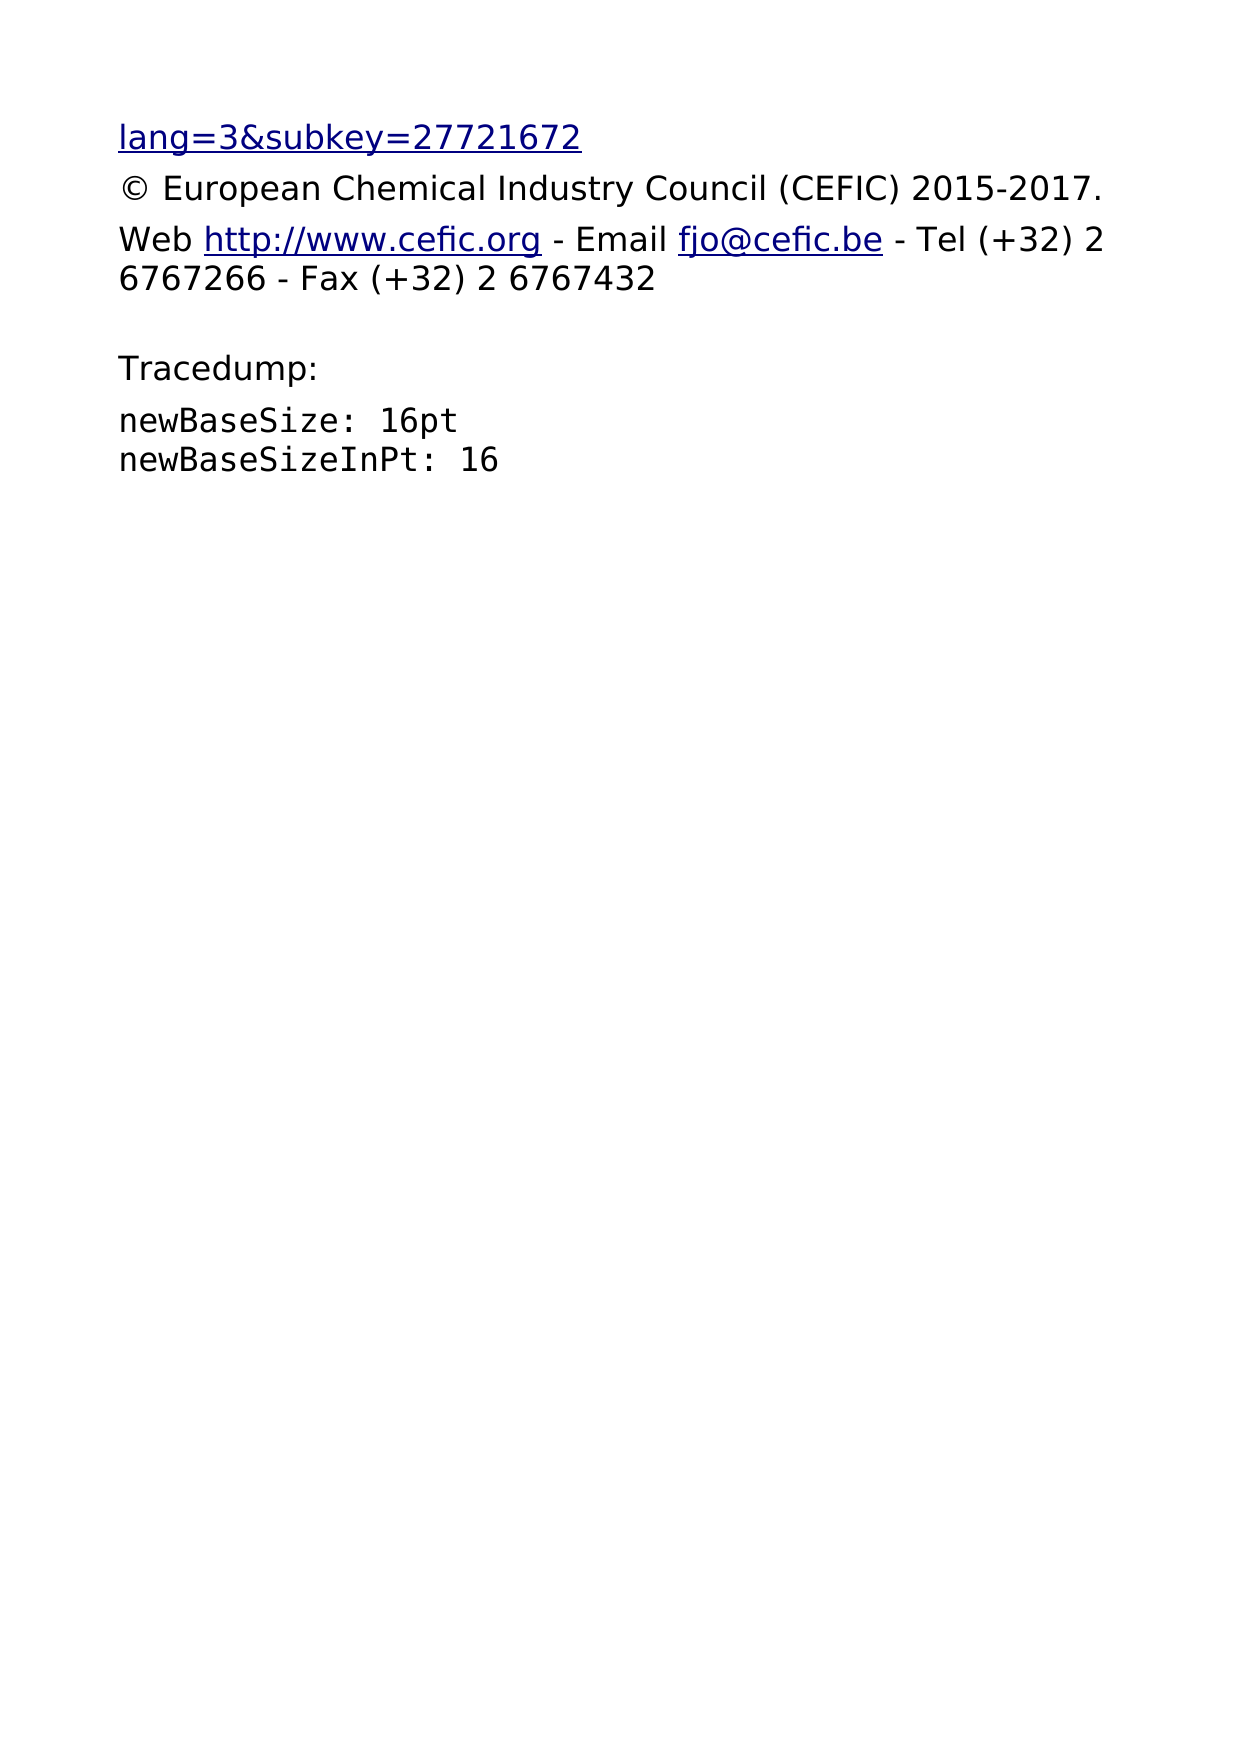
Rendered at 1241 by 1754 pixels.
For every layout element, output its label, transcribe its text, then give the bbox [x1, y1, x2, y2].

text © European Chemical Industry Council (CEFIC) 2015-2017. [118, 169, 1122, 208]
text Web http://www.cefic.org - Email fjo@cefic.be - Tel (+32) 2 6767266 - Fax (+32) 2 6767432 [118, 221, 1122, 298]
text lang=3&subkey=27721672 [118, 118, 1122, 157]
text Tracedump: [118, 311, 1122, 389]
text newBaseSize: 16pt newBaseSizeInPt: 16 [118, 401, 1122, 479]
